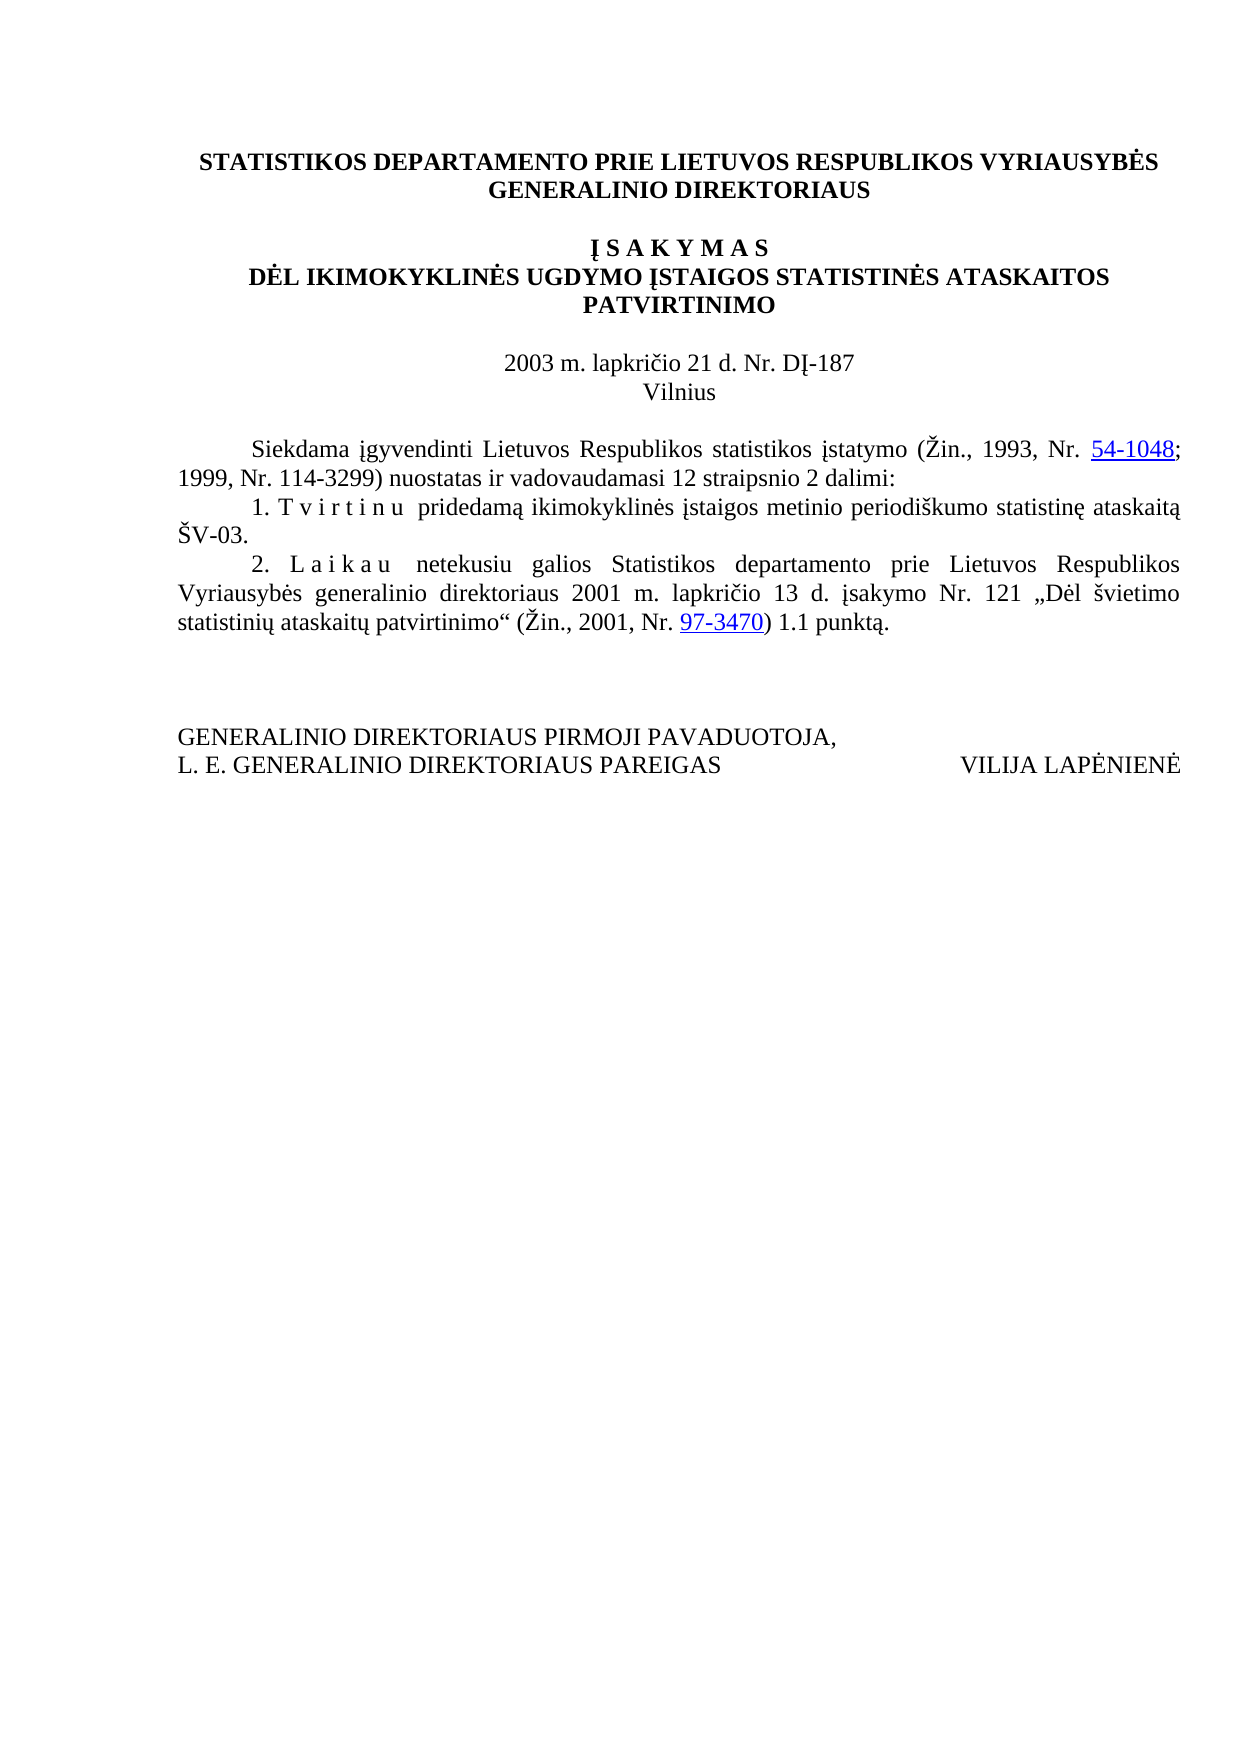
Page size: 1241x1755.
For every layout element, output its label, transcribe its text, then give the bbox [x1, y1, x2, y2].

text DĖL IKIMOKYKLINĖS UGDYMO ĮSTAIGOS STATISTINĖS ATASKAITOS PATVIRTINIMO [177, 262, 1181, 319]
text 1. Tvirtinu pridedamą ikimokyklinės įstaigos metinio periodiškumo statistinę ataskaitą ŠV-03. [177, 492, 1181, 549]
text 2003 m. lapkričio 21 d. Nr. DĮ-187 [177, 348, 1181, 377]
text STATISTIKOS DEPARTAMENTO PRIE LIETUVOS RESPUBLIKOS VYRIAUSYBĖS GENERALINIO DIREKTORIAUS [177, 147, 1181, 204]
text L. E. GENERALINIO DIREKTORIAUS PAREIGAS VILIJA LAPĖNIENĖ [177, 751, 1181, 779]
text 2. Laikau netekusiu galios Statistikos departamento prie Lietuvos Respublikos Vyriausybės generalinio direktoriaus 2001 m. lapkričio 13 d. įsakymo Nr. 121 „Dėl švietimo statistinių ataskaitų patvirtinimo“ (Žin., 2001, Nr. 97-3470) 1.1 punktą. [177, 549, 1181, 636]
text GENERALINIO DIREKTORIAUS PIRMOJI PAVADUOTOJA, [177, 722, 1181, 751]
text Į S A K Y M A S [177, 233, 1181, 262]
text Vilnius [177, 377, 1181, 406]
text Siekdama įgyvendinti Lietuvos Respublikos statistikos įstatymo (Žin., 1993, Nr. 54-1048; 1999, Nr. 114-3299) nuostatas ir vadovaudamasi 12 straipsnio 2 dalimi: [177, 434, 1181, 492]
